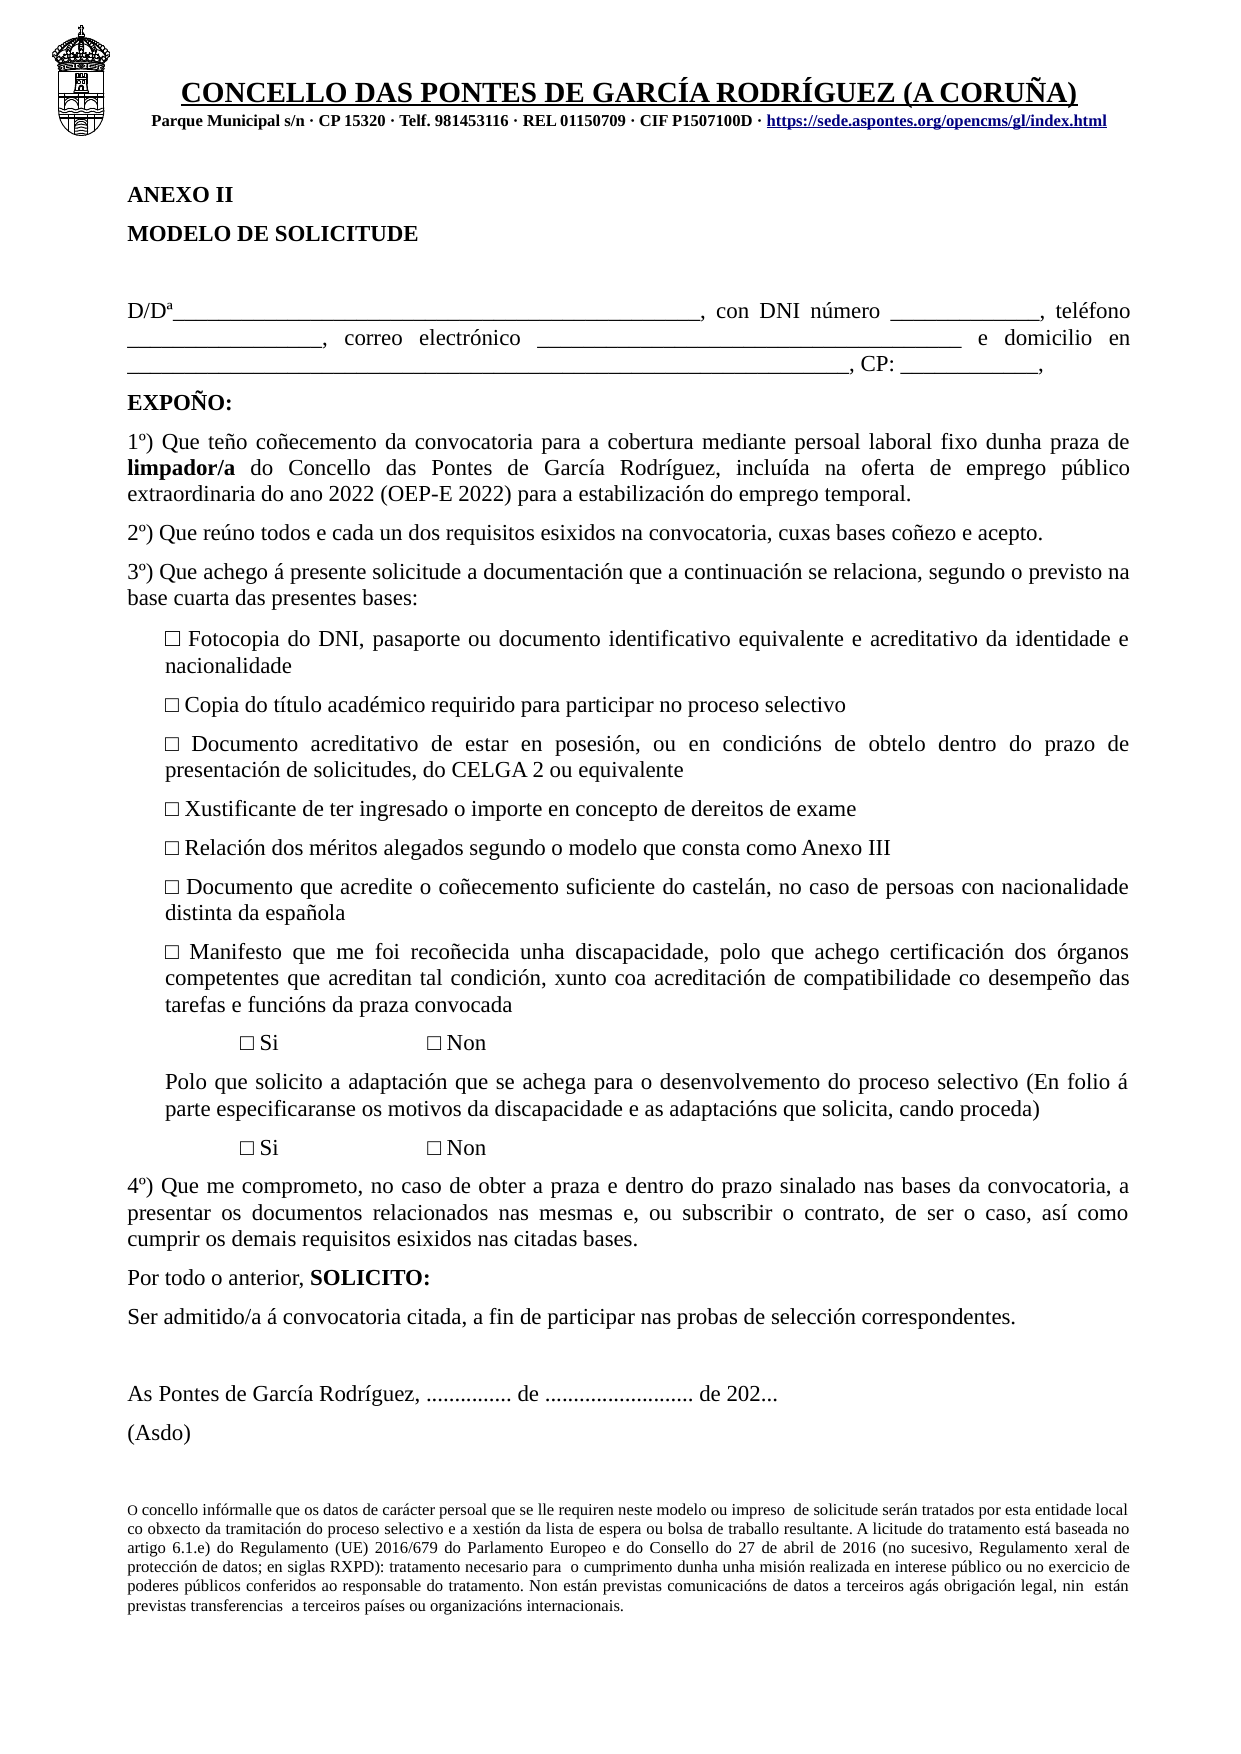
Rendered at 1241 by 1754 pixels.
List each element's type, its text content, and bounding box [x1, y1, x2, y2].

text (Asdo) [127, 1419, 1131, 1446]
text □ Manifesto que me foi recoñecida unha discapacidade, polo que achego certificación dos órganos competentes que acreditan tal condición, xunto coa acreditación de compatibilidade co desempeño das tarefas e funcións da praza convocada [165, 938, 1131, 1017]
text Polo que solicito a adaptación que se achega para o desenvolvemento do proceso selectivo (En folio á parte especificaranse os motivos da discapacidade e as adaptacións que solicita, cando proceda) [165, 1068, 1131, 1121]
text D/Dª______________________________________________, con DNI número _____________, teléfono _________________, correo electrónico _____________________________________ e domicilio en _______________________________________________________________, CP: ____________, [127, 297, 1131, 376]
text 2º) Que reúno todos e cada un dos requisitos esixidos na convocatoria, cuxas bases coñezo e acepto. [127, 519, 1131, 546]
text □ Si □ Non [240, 1029, 1131, 1056]
text □ Relación dos méritos alegados segundo o modelo que consta como Anexo III [165, 834, 1131, 860]
text □ Xustificante de ter ingresado o importe en concepto de dereitos de exame [165, 795, 1131, 821]
text EXPOÑO: [127, 389, 1131, 415]
text □ Si □ Non [240, 1133, 1131, 1160]
text Ser admitido/a á convocatoria citada, a fin de participar nas probas de selección correspondentes. [127, 1303, 1131, 1329]
text 1º) Que teño coñecemento da convocatoria para a cobertura mediante persoal laboral fixo dunha praza de limpador/a do Concello das Pontes de García Rodríguez, incluída na oferta de emprego público extraordinaria do ano 2022 (OEP-E 2022) para a estabilización do emprego temporal. [127, 428, 1131, 507]
text O concello infórmalle que os datos de carácter persoal que se lle requiren neste modelo ou impreso de solicitude serán tratados por esta entidade local co obxecto da tramitación do proceso selectivo e a xestión da lista de espera ou bolsa de traballo resultante. A licitude do tratamento está baseada no artigo 6.1.e) do Regulamento (UE) 2016/679 do Parlamento Europeo e do Consello do 27 de abril de 2016 (no sucesivo, Regulamento xeral de protección de datos; en siglas RXPD): tratamento necesario para o cumprimento dunha unha misión realizada en interese público ou no exercicio de poderes públicos conferidos ao responsable do tratamento. Non están previstas comunicacións de datos a terceiros agás obrigación legal, nin están previstas transferencias a terceiros países ou organizacións internacionais. [127, 1499, 1131, 1614]
text □ Copia do título académico requirido para participar no proceso selectivo [165, 691, 1131, 717]
text ANEXO II [127, 181, 1131, 207]
text Por todo o anterior, SOLICITO: [127, 1264, 1131, 1290]
text □ Documento acreditativo de estar en posesión, ou en condicións de obtelo dentro do prazo de presentación de solicitudes, do CELGA 2 ou equivalente [165, 730, 1131, 782]
text □ Documento que acredite o coñecemento suficiente do castelán, no caso de persoas con nacionalidade distinta da española [165, 873, 1131, 925]
text □ Fotocopia do DNI, pasaporte ou documento identificativo equivalente e acreditativo da identidade e nacionalidade [165, 623, 1131, 678]
text As Pontes de García Rodríguez, ............... de .......................... de 202... [127, 1381, 1131, 1407]
text MODELO DE SOLICITUDE [127, 220, 1131, 246]
text 3º) Que achego á presente solicitude a documentación que a continuación se relaciona, segundo o previsto na base cuarta das presentes bases: [127, 558, 1131, 611]
text 4º) Que me comprometo, no caso de obter a praza e dentro do prazo sinalado nas bases da convocatoria, a presentar os documentos relacionados nas mesmas e, ou subscribir o contrato, de ser o caso, así como cumprir os demais requisitos esixidos nas citadas bases. [127, 1172, 1131, 1251]
